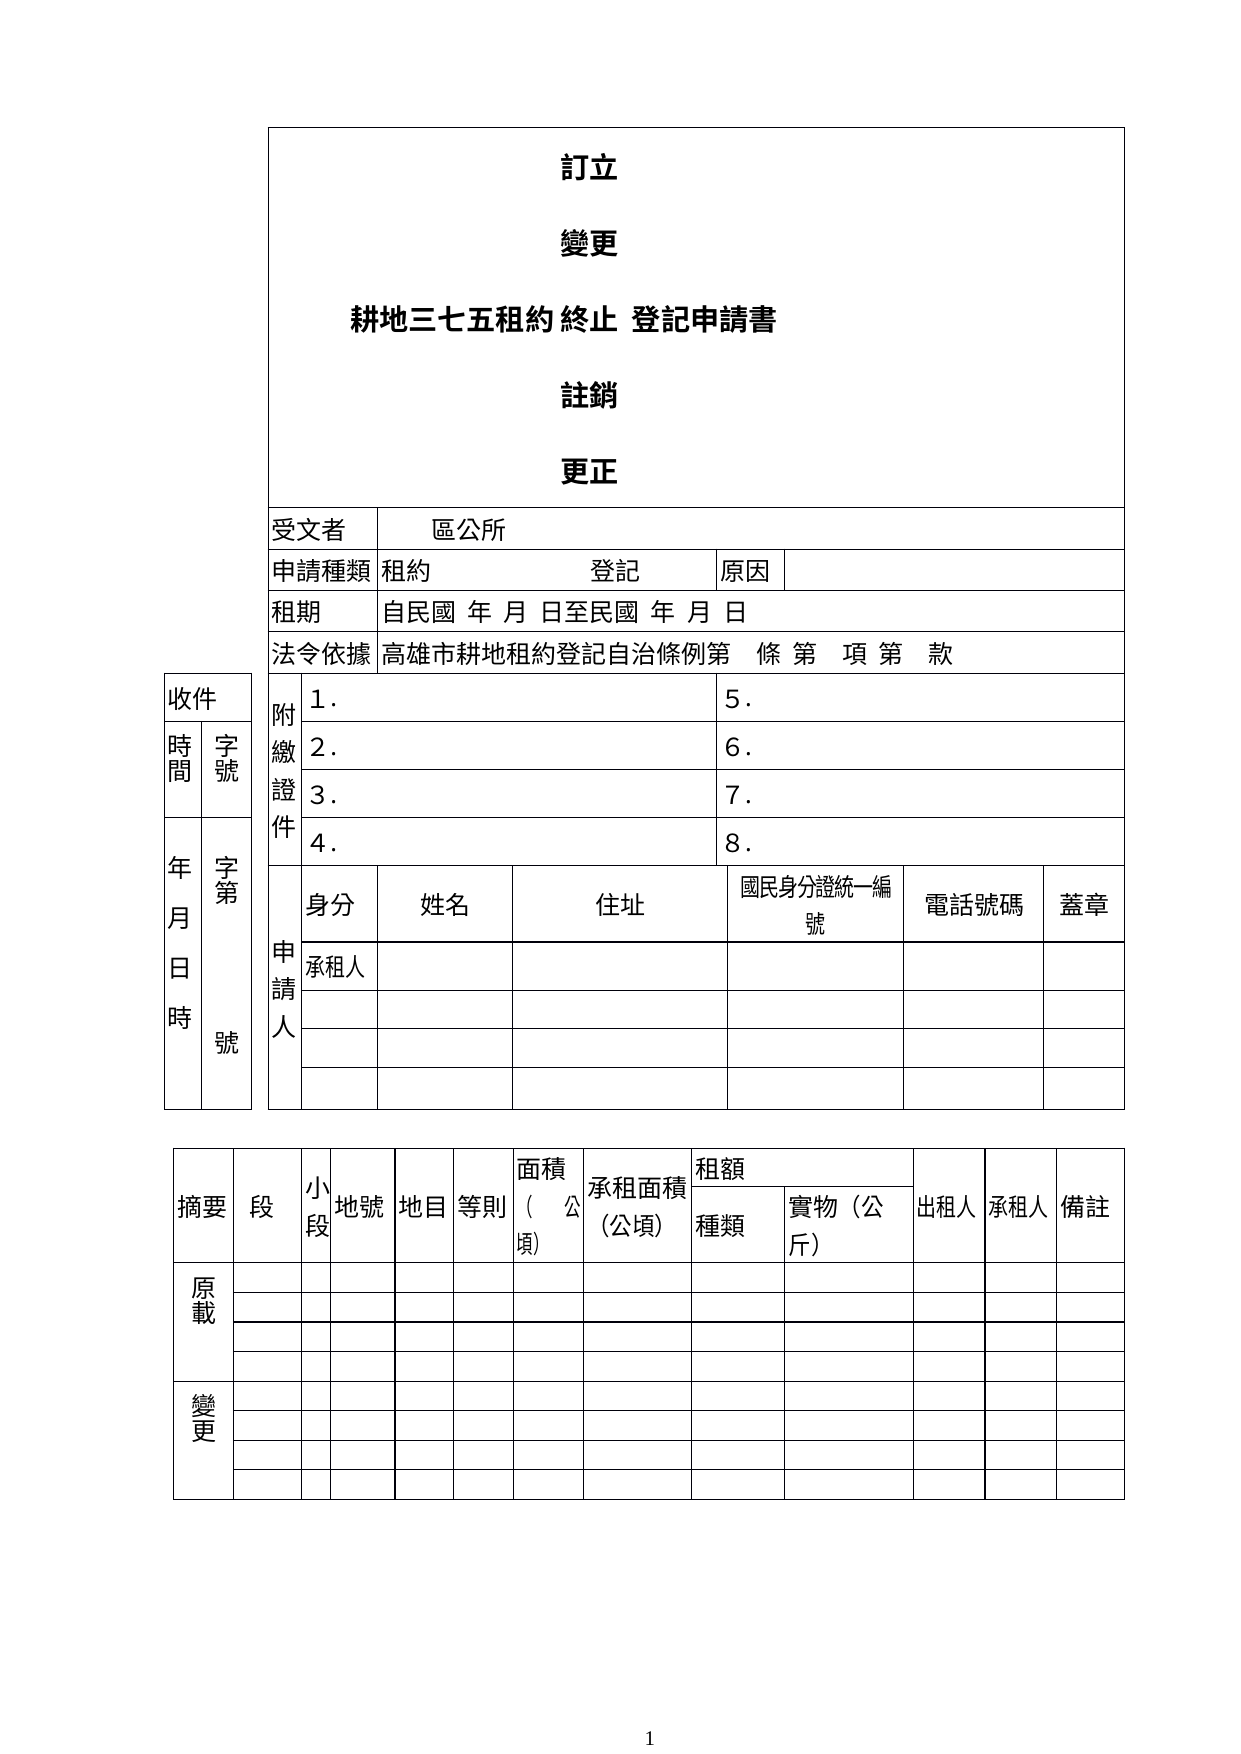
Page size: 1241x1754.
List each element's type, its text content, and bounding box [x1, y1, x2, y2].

table_cell [986, 1263, 1056, 1292]
table_cell [514, 1352, 583, 1381]
table_cell [1044, 991, 1124, 1028]
table_cell [1057, 1352, 1124, 1381]
table_cell [785, 1293, 913, 1321]
table_cell [234, 1323, 301, 1351]
table_cell [378, 991, 512, 1028]
table_cell 電話號碼 [904, 866, 1043, 941]
table_cell 原載 [174, 1263, 233, 1381]
table_cell [914, 1470, 984, 1499]
table_cell ５. [717, 674, 1124, 721]
table_cell [514, 1441, 583, 1469]
table_cell [302, 991, 377, 1028]
table_cell 區公所 [378, 508, 1124, 548]
table_cell [396, 1382, 453, 1410]
table_cell [785, 1352, 913, 1381]
table_cell [302, 1470, 330, 1499]
table_cell 蓋章 [1044, 866, 1124, 941]
table_cell [785, 1382, 913, 1410]
table_cell [252, 590, 268, 631]
table_cell [914, 1352, 984, 1381]
table_cell 申請種類 [269, 550, 377, 590]
table_cell [584, 1470, 691, 1499]
table_header [252, 127, 268, 203]
table_cell [692, 1470, 784, 1499]
table_header 地目 [396, 1149, 453, 1262]
table_cell [692, 1293, 784, 1321]
table_cell [252, 355, 268, 431]
table_cell [164, 549, 252, 590]
table_header 承租面積 （公頃） [584, 1149, 691, 1262]
table_cell [302, 1068, 377, 1109]
table_cell [234, 1470, 301, 1499]
table_cell [252, 1067, 268, 1109]
table_cell [692, 1323, 784, 1351]
table_cell [785, 1470, 913, 1499]
table_cell 登記 [581, 550, 648, 590]
table_cell [252, 431, 268, 507]
table_cell [914, 1441, 984, 1469]
table_cell [396, 1411, 453, 1440]
table_cell [728, 991, 903, 1028]
table_cell [252, 817, 268, 865]
table_cell [1057, 1411, 1124, 1440]
table_cell [302, 1029, 377, 1067]
table_header 耕地三七五租約 [269, 128, 557, 507]
table_cell [1057, 1293, 1124, 1321]
table_cell [513, 1029, 727, 1067]
table_cell [513, 943, 727, 990]
table_cell [904, 943, 1043, 990]
table_cell ６. [717, 722, 1124, 769]
table_cell [584, 1293, 691, 1321]
table_header 段 [234, 1149, 301, 1262]
table_cell [584, 1411, 691, 1440]
table_cell [396, 1470, 453, 1499]
table_cell [234, 1441, 301, 1469]
table_cell [331, 1470, 394, 1499]
table_cell [514, 1293, 583, 1321]
table_cell [164, 279, 252, 355]
table_cell [331, 1263, 394, 1292]
table_cell [252, 279, 268, 355]
table_cell 原因 [717, 550, 784, 590]
table_cell [396, 1352, 453, 1381]
table_cell [986, 1382, 1056, 1410]
table_cell [1057, 1470, 1124, 1499]
table_cell 身分 [302, 866, 377, 941]
table_cell 年 月 日 時 [165, 818, 201, 1109]
table_cell [785, 1441, 913, 1469]
table_cell 實物（公斤） [785, 1187, 913, 1262]
table_cell [252, 769, 268, 817]
table_cell [914, 1323, 984, 1351]
table_cell [914, 1263, 984, 1292]
table_cell [164, 203, 252, 279]
table_header 承租人 [986, 1149, 1056, 1262]
table_cell [514, 1323, 583, 1351]
table_cell 國民身分證統一編號 [728, 866, 903, 941]
table_cell 申請人 [269, 866, 301, 1109]
table_cell [1057, 1323, 1124, 1351]
table_header [164, 127, 252, 203]
table_cell ８. [717, 818, 1124, 865]
table_cell 收件 [165, 674, 251, 721]
table_cell [234, 1411, 301, 1440]
table_cell [1044, 943, 1124, 990]
table_cell [378, 1029, 512, 1067]
table_cell [331, 1293, 394, 1321]
table_cell [302, 1441, 330, 1469]
table_header 登記申請書 [628, 128, 1124, 507]
table_cell [252, 673, 268, 721]
table_cell [454, 1263, 513, 1292]
table_cell [914, 1293, 984, 1321]
table_cell 變更 [557, 203, 628, 279]
table_cell [904, 1029, 1043, 1067]
table_cell [396, 1293, 453, 1321]
table_cell [728, 1029, 903, 1067]
table_cell 姓名 [378, 866, 512, 941]
table_cell [514, 1411, 583, 1440]
table_cell 終止 [557, 279, 628, 355]
table_cell 更正 [557, 431, 628, 507]
table_header 出租人 [914, 1149, 984, 1262]
table_cell [513, 1068, 727, 1109]
table_cell 受文者 [269, 508, 377, 548]
table_cell [785, 1411, 913, 1440]
table_cell [986, 1323, 1056, 1351]
table_cell [252, 990, 268, 1028]
table_cell 時間 [165, 722, 201, 817]
table_cell 變更 [174, 1382, 233, 1499]
table_cell 字號 [202, 722, 251, 817]
table_cell [454, 1411, 513, 1440]
table_cell [331, 1382, 394, 1410]
table_cell [986, 1441, 1056, 1469]
table_header 訂立 [557, 128, 628, 203]
table_cell [785, 1263, 913, 1292]
table_cell [454, 1470, 513, 1499]
table_cell [728, 943, 903, 990]
table_cell [234, 1352, 301, 1381]
table_cell [396, 1263, 453, 1292]
table_cell [396, 1323, 453, 1351]
table_header 地號 [331, 1149, 394, 1262]
table_cell 租約 [378, 550, 513, 590]
table_cell [378, 943, 512, 990]
table_cell [785, 1323, 913, 1351]
table_cell ７. [717, 770, 1124, 817]
table_cell [584, 1263, 691, 1292]
table_cell [584, 1441, 691, 1469]
table_cell [986, 1293, 1056, 1321]
table_cell 租期 [269, 591, 377, 631]
table_cell [649, 550, 716, 590]
table_cell [454, 1323, 513, 1351]
table_cell [331, 1352, 394, 1381]
table_cell [302, 1352, 330, 1381]
table_cell [692, 1441, 784, 1469]
table_cell [986, 1411, 1056, 1440]
table_cell [1057, 1441, 1124, 1469]
table_cell [986, 1352, 1056, 1381]
table_cell [252, 941, 268, 990]
table_cell [785, 550, 1124, 590]
table_cell [454, 1352, 513, 1381]
table_cell [164, 590, 252, 631]
table_cell 附繳證件 [269, 674, 301, 865]
table_cell [514, 1263, 583, 1292]
table_cell 高雄市耕地租約登記自治條例第 條 第 項 第 款 [378, 632, 1124, 673]
table_cell [234, 1263, 301, 1292]
table_cell 自民國 年 月 日至民國 年 月 日 [378, 591, 1124, 631]
table_header 摘要 [174, 1149, 233, 1262]
table_cell 註銷 [557, 355, 628, 431]
table_cell [584, 1352, 691, 1381]
table_cell 字第 號 [202, 818, 251, 1109]
table_cell [396, 1441, 453, 1469]
table_cell [1057, 1382, 1124, 1410]
table_cell ２. [302, 722, 716, 769]
table_cell [904, 1068, 1043, 1109]
table_header 小段 [302, 1149, 330, 1262]
table_cell [378, 1068, 512, 1109]
table_cell ４. [302, 818, 716, 865]
table_cell [331, 1323, 394, 1351]
table_cell 法令依據 [269, 632, 377, 673]
table_header 等則 [454, 1149, 513, 1262]
table_cell [164, 507, 252, 548]
table_cell [692, 1411, 784, 1440]
table_cell 承租人 [302, 943, 377, 990]
table_cell [302, 1411, 330, 1440]
table_header 租額 [692, 1149, 913, 1186]
table_cell [302, 1263, 330, 1292]
table_cell [1044, 1068, 1124, 1109]
table_cell [986, 1470, 1056, 1499]
table_cell 種類 [692, 1187, 784, 1262]
table_header 備註 [1057, 1149, 1124, 1262]
table_cell [252, 721, 268, 769]
table_cell [302, 1293, 330, 1321]
table_cell [234, 1382, 301, 1410]
table_cell [914, 1411, 984, 1440]
table_cell [164, 431, 252, 507]
table_cell [454, 1293, 513, 1321]
table_cell [692, 1382, 784, 1410]
table_cell １. [302, 674, 716, 721]
table_cell [692, 1352, 784, 1381]
table_cell [1044, 1029, 1124, 1067]
table_cell [584, 1382, 691, 1410]
table_cell [331, 1411, 394, 1440]
table_cell [252, 1028, 268, 1067]
table_cell [252, 865, 268, 941]
table_cell ３. [302, 770, 716, 817]
table_header 面積 （公頃） [514, 1149, 583, 1262]
table_cell [252, 203, 268, 279]
table_cell [728, 1068, 903, 1109]
table_cell [252, 631, 268, 673]
table_cell [164, 355, 252, 431]
table_cell [904, 991, 1043, 1028]
table_cell [513, 550, 581, 590]
table_cell [692, 1263, 784, 1292]
table_cell [584, 1323, 691, 1351]
table_cell [454, 1382, 513, 1410]
table_cell [164, 631, 252, 673]
table_cell [514, 1470, 583, 1499]
table_cell [513, 991, 727, 1028]
table_cell [331, 1441, 394, 1469]
table_cell [252, 549, 268, 590]
table_cell [302, 1382, 330, 1410]
table_cell [302, 1323, 330, 1351]
table_cell [454, 1441, 513, 1469]
table_cell [514, 1382, 583, 1410]
table_cell [914, 1382, 984, 1410]
table_cell [1057, 1263, 1124, 1292]
table_cell 住址 [513, 866, 727, 941]
table_cell [252, 507, 268, 548]
table_cell [234, 1293, 301, 1321]
